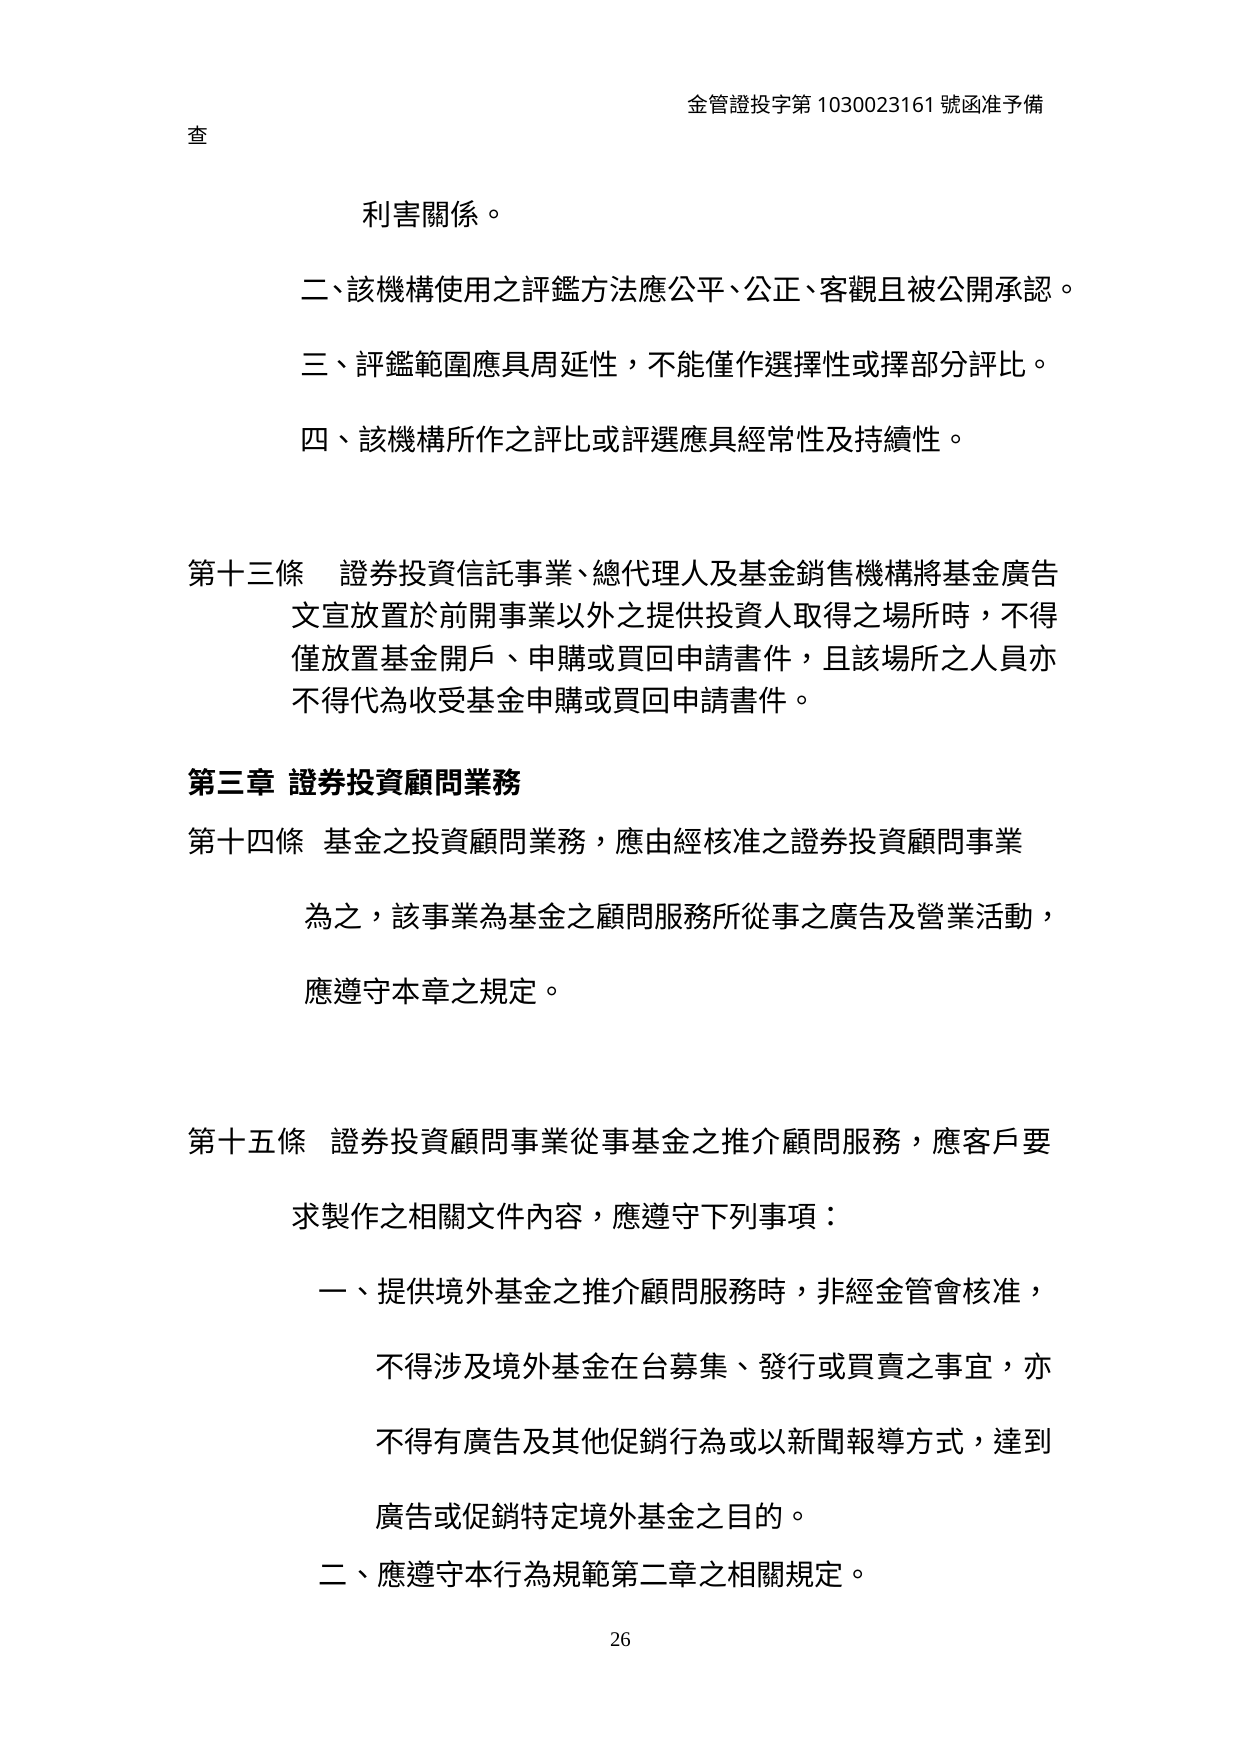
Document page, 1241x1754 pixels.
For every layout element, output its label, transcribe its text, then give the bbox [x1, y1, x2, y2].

text 一、提供境外基金之推介顧問服務時，非經金管會核准，不得涉及境外基金在台募集、發行或買賣之事宜，亦不得有廣告及其他促銷行為或以新聞報導方式，達到廣告或促銷特定境外基金之目的。 [319, 1252, 1053, 1552]
text 二、應遵守本行為規範第二章之相關規定。 [319, 1552, 1059, 1594]
text 二、該機構使用之評鑑方法應公平、公正、客觀且被公開承認。 [300, 251, 1053, 326]
text 第三章 證券投資顧問業務 [187, 759, 1059, 802]
text 第十五條 證券投資顧問事業從事基金之推介顧問服務，應客戶要求製作之相關文件內容，應遵守下列事項： [187, 1102, 1053, 1252]
text 第十三條 證券投資信託事業、總代理人及基金銷售機構將基金廣告文宣放置於前開事業以外之提供投資人取得之場所時，不得僅放置基金開戶、申購或買回申請書件，且該場所之人員亦不得代為收受基金申購或買回申請書件。 [187, 551, 1059, 720]
text 利害關係。 [304, 176, 1053, 251]
text 三、評鑑範圍應具周延性，不能僅作選擇性或擇部分評比。 [300, 326, 1053, 401]
text 四、該機構所作之評比或評選應具經常性及持續性。 [300, 401, 1053, 476]
text 第十四條 基金之投資顧問業務，應由經核准之證券投資顧問事業為之，該事業為基金之顧問服務所從事之廣告及營業活動，應遵守本章之規定。 [187, 802, 1053, 1027]
